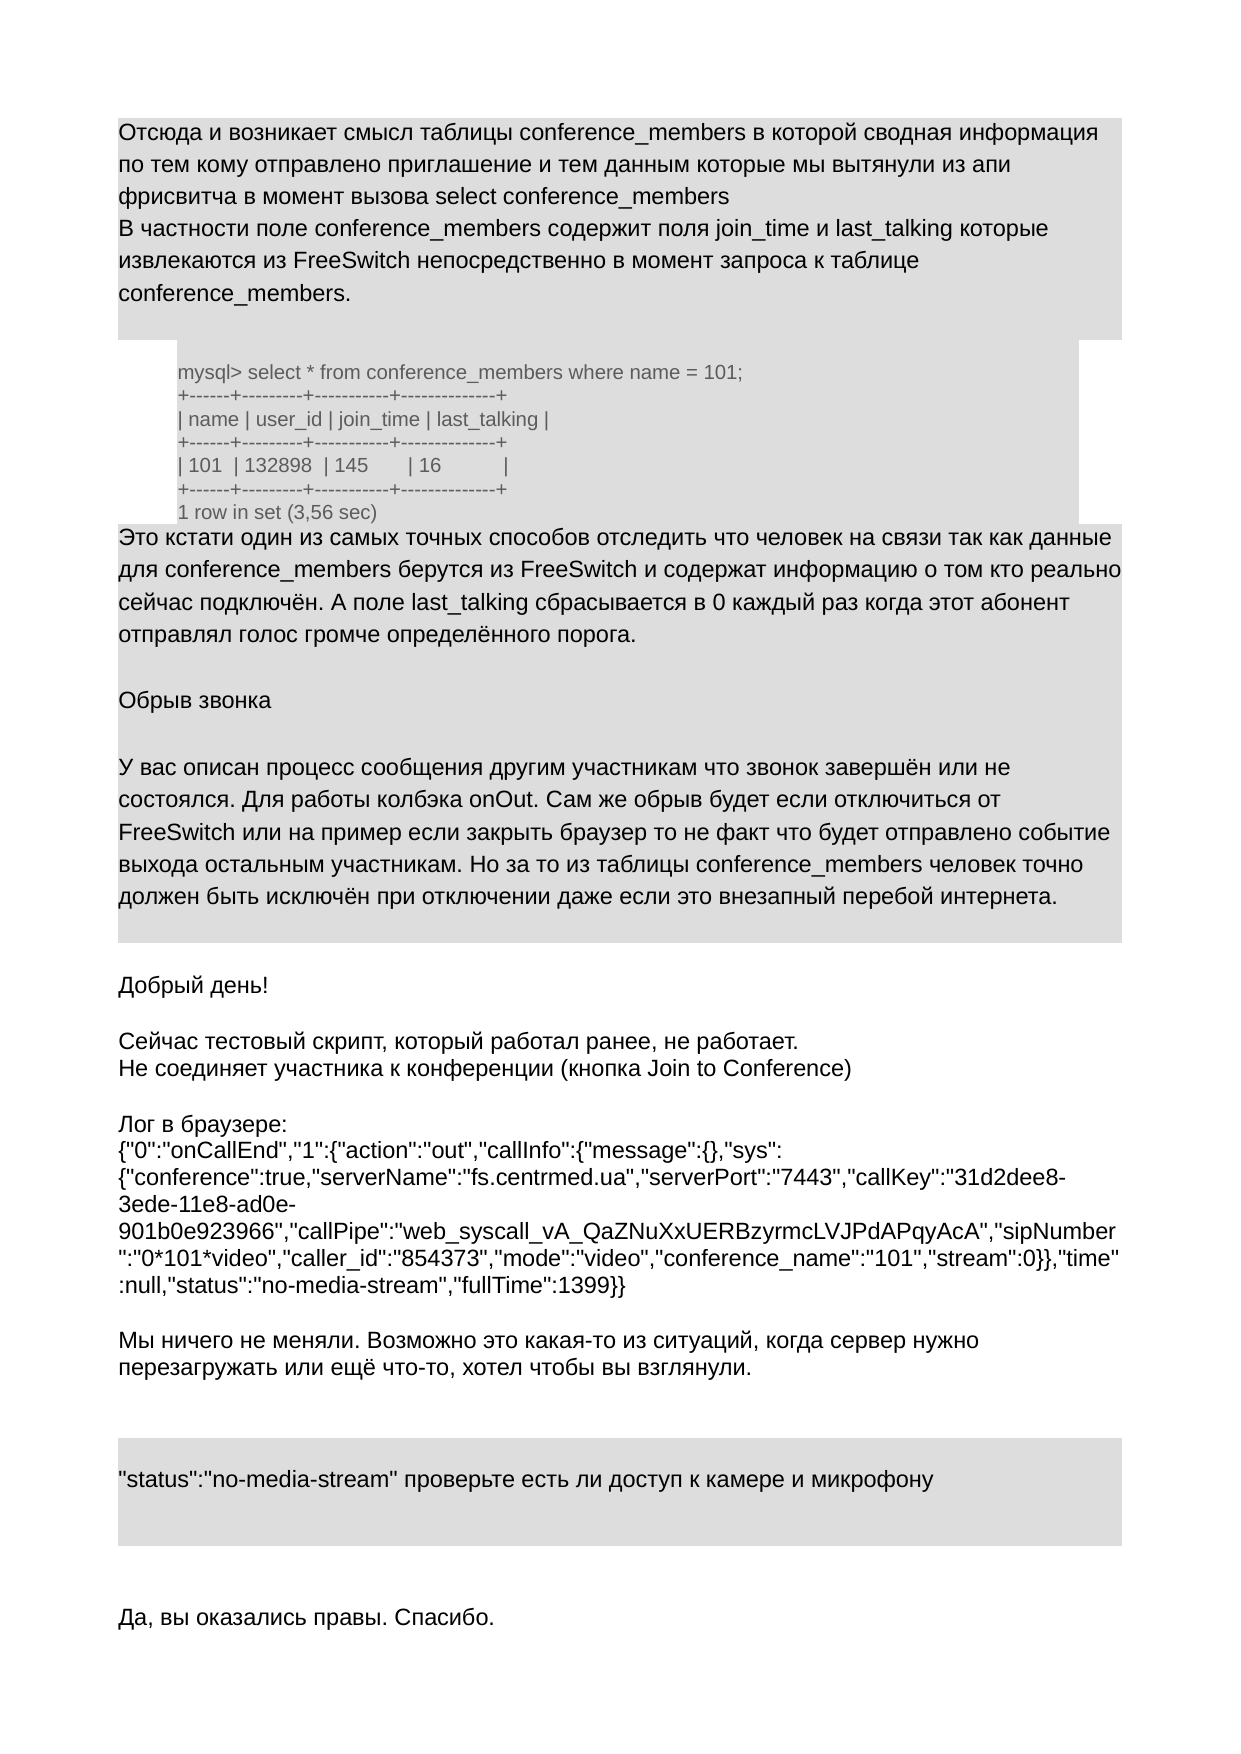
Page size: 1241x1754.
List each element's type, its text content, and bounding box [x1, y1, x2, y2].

text Обрыв звонка [118, 687, 1122, 714]
text Да, вы оказались правы. Спасибо. [118, 1603, 1122, 1630]
text Это кстати один из самых точных способов отследить что человек на связи так как данные для conference_members берутся из FreeSwitch и содержат информацию о том кто реально сейчас подключён. А поле last_talking сбрасывается в 0 каждый раз когда этот абонент отправлял голос громче определённого порога. [118, 524, 1122, 647]
text Добрый день! Сейчас тестовый скрипт, который работал ранее, не работает. Не соединяет участника к конференции (кнопка Join to Conference) Лог в браузере: {"0":"onCallEnd","1":{"action":"out","callInfo":{"message":{},"sys":{"conference":true,"serverName":"fs.centrmed.ua","serverPort":"7443","callKey":"31d2dee8-3ede-11e8-ad0e-901b0e923966","callPipe":"web_syscall_vA_QaZNuXxUERBzyrmcLVJPdAPqyAcA","sipNumber":"0*101*video","caller_id":"854373","mode":"video","conference_name":"101","stream":0}},"time":null,"status":"no-media-stream","fullTime":1399}} Мы ничего не меняли. Возможно это какая-то из ситуаций, когда сервер нужно перезагружать или ещё что-то, хотел чтобы вы взглянули. [118, 972, 1122, 1381]
text "status":"no-media-stream" проверьте есть ли доступ к камере и микрофону [118, 1465, 1122, 1492]
text В частности поле conference_members содержит поля join_time и last_talking которые извлекаются из FreeSwitch непосредственно в момент запроса к таблице conference_members. [118, 215, 1122, 306]
text У вас описан процесс сообщения другим участникам что звонок завершён или не состоялся. Для работы колбэка onOut. Сам же обрыв будет если отключиться от FreeSwitch или на пример если закрыть браузер то не факт что будет отправлено событие выхода остальным участникам. Но за то из таблицы conference_members человек точно должен быть исключён при отключении даже если это внезапный перебой интернета. [118, 753, 1122, 909]
text Отсюда и возникает смысл таблицы conference_members в которой сводная информация по тем кому отправлено приглашение и тем данным которые мы вытянули из апи фрисвитча в момент вызова select conference_members [118, 118, 1122, 209]
text mysql> select * from conference_members where name = 101; +------+---------+-----------+--------------+ | name | user_id | join_time | last_talking | +------+---------+-----------+--------------+ | 101 | 132898 | 145 | 16 | +------+---------+-----------+--------------+ 1 row in set (3,56 sec) [177, 360, 1079, 524]
